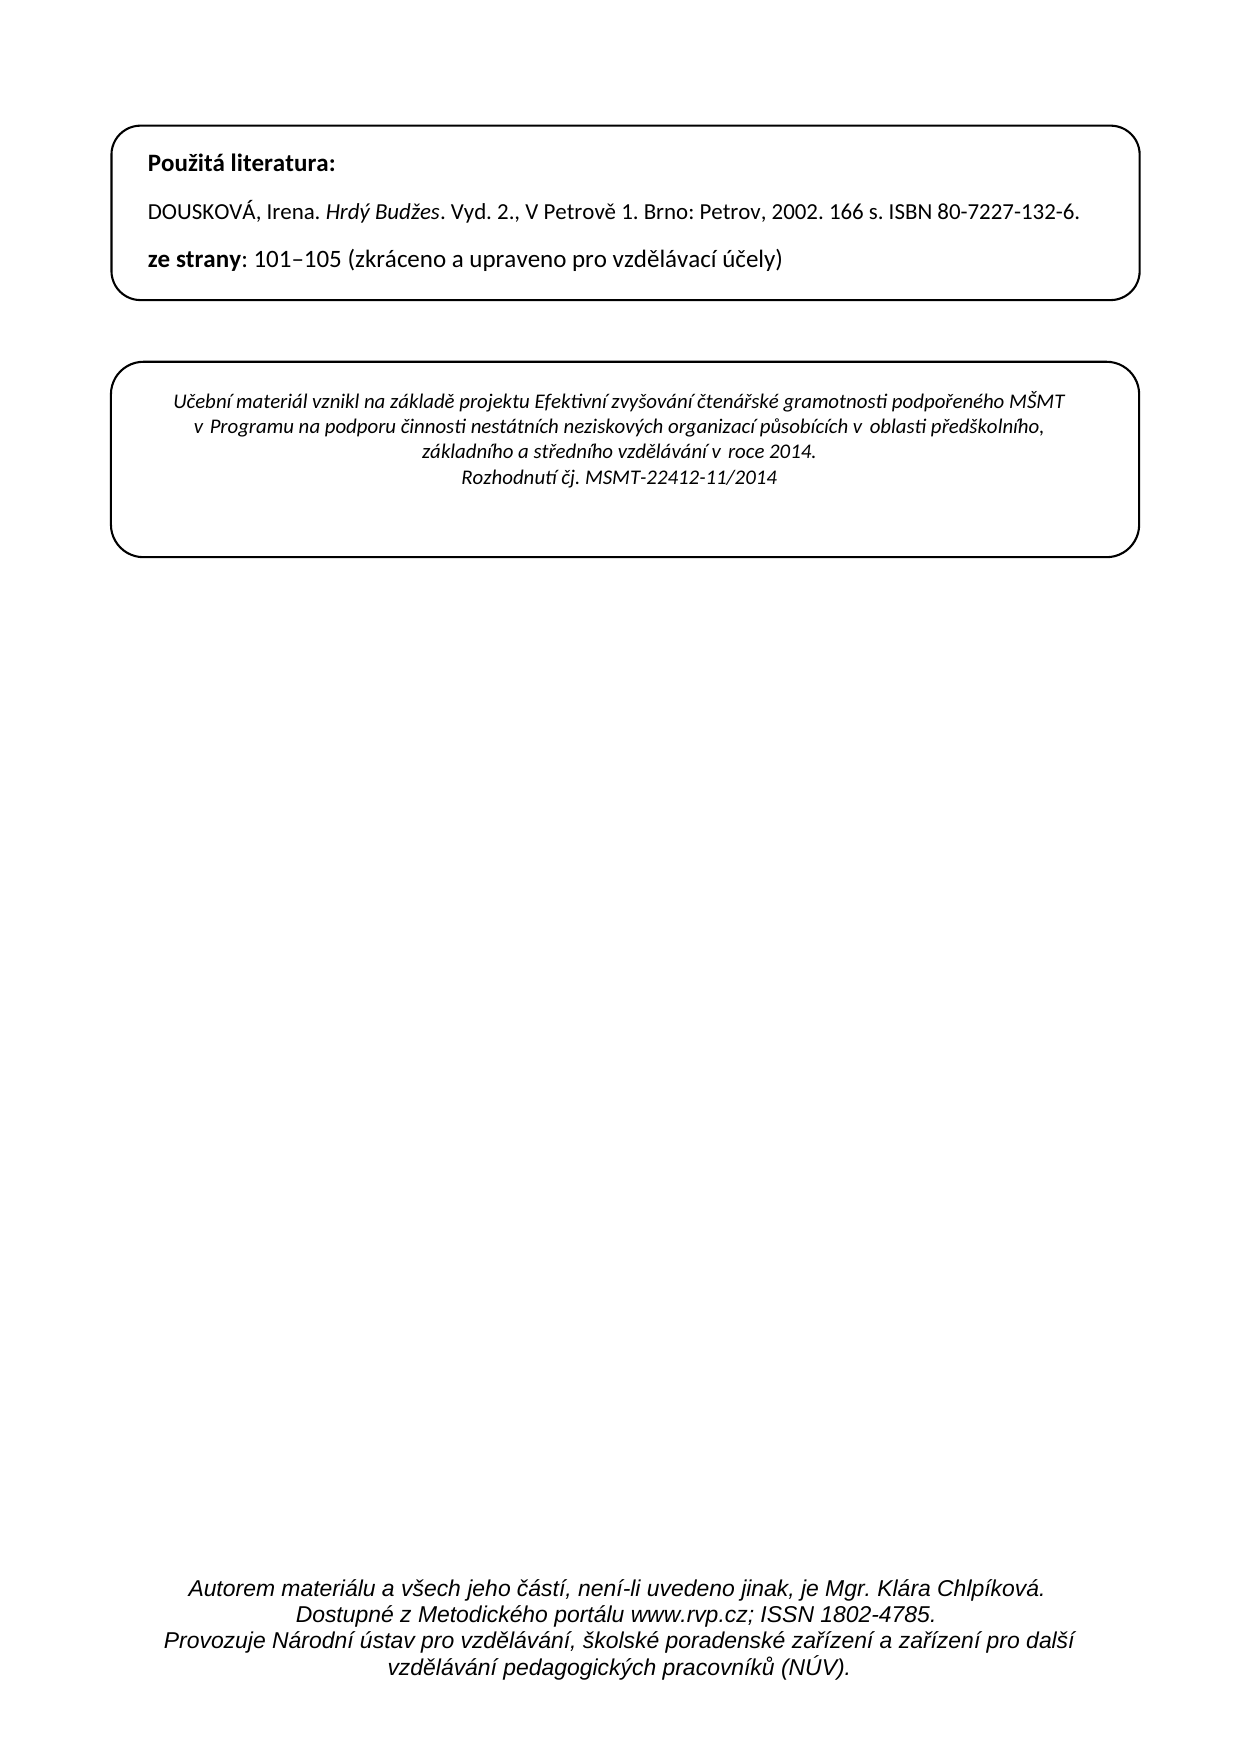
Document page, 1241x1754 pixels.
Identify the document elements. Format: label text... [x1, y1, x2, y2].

text Použitá literatura: [148, 148, 1093, 178]
text Učební materiál vznikl na základě projektu Efektivní zvyšování čtenářské gramotnosti podpořeného MŠMT v Programu na podporu činnosti nestátních neziskových organizací působících v oblasti předškolního, základního a středního vzdělávání v roce 2014. [148, 388, 1093, 464]
text Dousková, Irena. Hrdý Budžes. Vyd. 2., V Petrově 1. Brno: Petrov, 2002. 166 s. ISBN 80-7227-132-6. [148, 197, 1093, 225]
text Rozhodnutí čj. MSMT-22412-11/2014 [148, 464, 1093, 489]
text ze strany: 101–105 (zkráceno a upraveno pro vzdělávací účely) [148, 243, 1093, 274]
